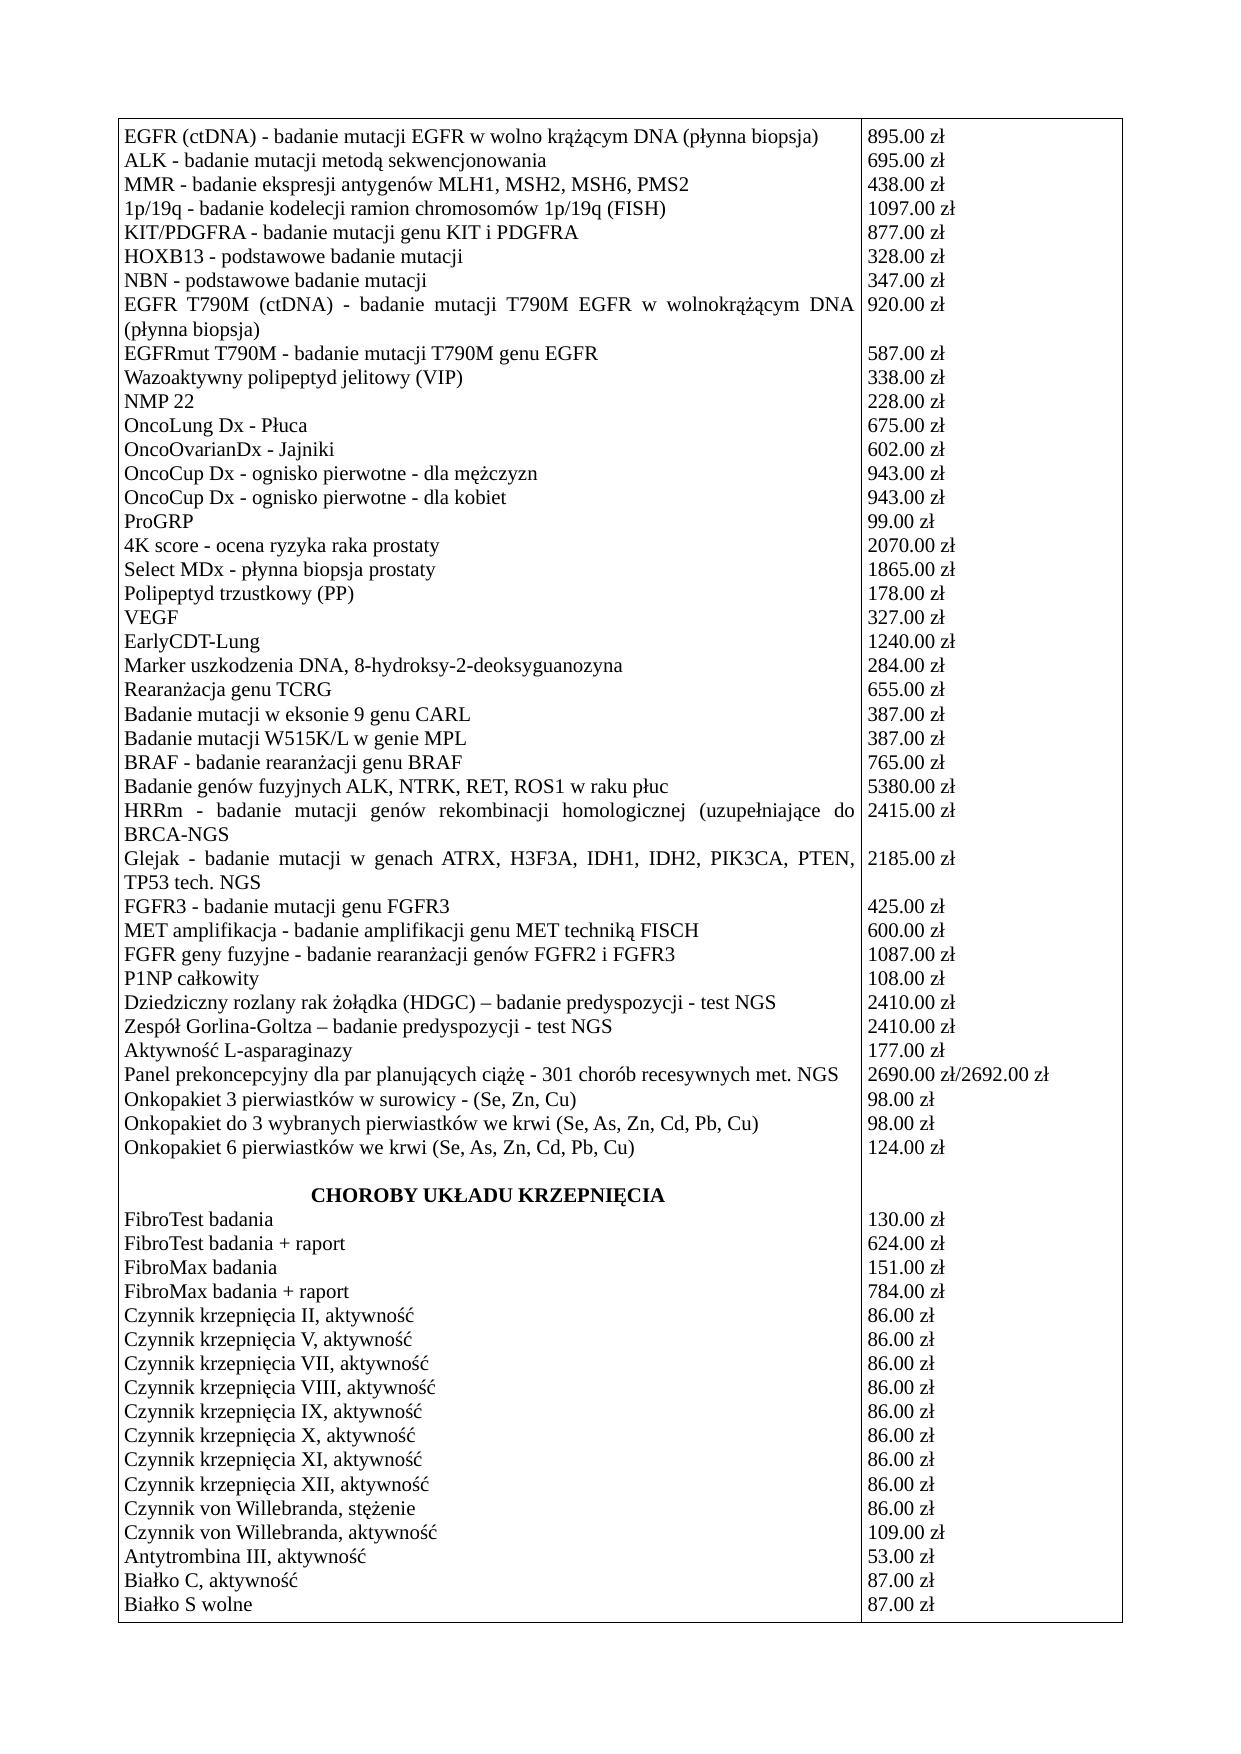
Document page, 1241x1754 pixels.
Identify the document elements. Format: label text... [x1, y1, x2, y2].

table_cell 895.00 zł 695.00 zł 438.00 zł 1097.00 zł 877.00 zł 328.00 zł 347.00 zł 920.00 zł 587.00 zł 338.00 zł 228.00 zł 675.00 zł 602.00 zł 943.00 zł 943.00 zł 99.00 zł 2070.00 zł 1865.00 zł 178.00 zł 327.00 zł 1240.00 zł 284.00 zł 655.00 zł 387.00 zł 387.00 zł 765.00 zł 5380.00 zł 2415.00 zł 2185.00 zł 425.00 zł 600.00 zł 1087.00 zł 108.00 zł 2410.00 zł 2410.00 zł 177.00 zł 2690.00 zł/2692.00 zł 98.00 zł 98.00 zł 124.00 zł 130.00 zł 624.00 zł 151.00 zł 784.00 zł 86.00 zł 86.00 zł 86.00 zł 86.00 zł 86.00 zł 86.00 zł 86.00 zł 86.00 zł 86.00 zł 109.00 zł 53.00 zł 87.00 zł 87.00 zł [862, 119, 1122, 1622]
table_cell EGFR (ctDNA) - badanie mutacji EGFR w wolno krążącym DNA (płynna biopsja) ALK - badanie mutacji metodą sekwencjonowania MMR - badanie ekspresji antygenów MLH1, MSH2, MSH6, PMS2 1p/19q - badanie kodelecji ramion chromosomów 1p/19q (FISH) KIT/PDGFRA - badanie mutacji genu KIT i PDGFRA HOXB13 - podstawowe badanie mutacji NBN - podstawowe badanie mutacji EGFR T790M (ctDNA) - badanie mutacji T790M EGFR w wolnokrążącym DNA (płynna biopsja) EGFRmut T790M - badanie mutacji T790M genu EGFR Wazoaktywny polipeptyd jelitowy (VIP) NMP 22 OncoLung Dx - Płuca OncoOvarianDx - Jajniki OncoCup Dx - ognisko pierwotne - dla mężczyzn OncoCup Dx - ognisko pierwotne - dla kobiet ProGRP 4K score - ocena ryzyka raka prostaty Select MDx - płynna biopsja prostaty Polipeptyd trzustkowy (PP) VEGF EarlyCDT-Lung Marker uszkodzenia DNA, 8-hydroksy-2-deoksyguanozyna Rearanżacja genu TCRG Badanie mutacji w eksonie 9 genu CARL Badanie mutacji W515K/L w genie MPL BRAF - badanie rearanżacji genu BRAF Badanie genów fuzyjnych ALK, NTRK, RET, ROS1 w raku płuc HRRm - badanie mutacji genów rekombinacji homologicznej (uzupełniające do BRCA-NGS Glejak - badanie mutacji w genach ATRX, H3F3A, IDH1, IDH2, PIK3CA, PTEN, TP53 tech. NGS FGFR3 - badanie mutacji genu FGFR3 MET amplifikacja - badanie amplifikacji genu MET techniką FISCH FGFR geny fuzyjne - badanie rearanżacji genów FGFR2 i FGFR3 P1NP całkowity Dziedziczny rozlany rak żołądka (HDGC) – badanie predyspozycji - test NGS Zespół Gorlina-Goltza – badanie predyspozycji - test NGS Aktywność L-asparaginazy Panel prekoncepcyjny dla par planujących ciążę - 301 chorób recesywnych met. NGS Onkopakiet 3 pierwiastków w surowicy - (Se, Zn, Cu) Onkopakiet do 3 wybranych pierwiastków we krwi (Se, As, Zn, Cd, Pb, Cu) Onkopakiet 6 pierwiastków we krwi (Se, As, Zn, Cd, Pb, Cu) CHOROBY UKŁADU KRZEPNIĘCIA FibroTest badania FibroTest badania + raport FibroMax badania FibroMax badania + raport Czynnik krzepnięcia II, aktywność Czynnik krzepnięcia V, aktywność Czynnik krzepnięcia VII, aktywność Czynnik krzepnięcia VIII, aktywność Czynnik krzepnięcia IX, aktywność Czynnik krzepnięcia X, aktywność Czynnik krzepnięcia XI, aktywność Czynnik krzepnięcia XII, aktywność Czynnik von Willebranda, stężenie Czynnik von Willebranda, aktywność Antytrombina III, aktywność Białko C, aktywność Białko S wolne [119, 119, 861, 1622]
